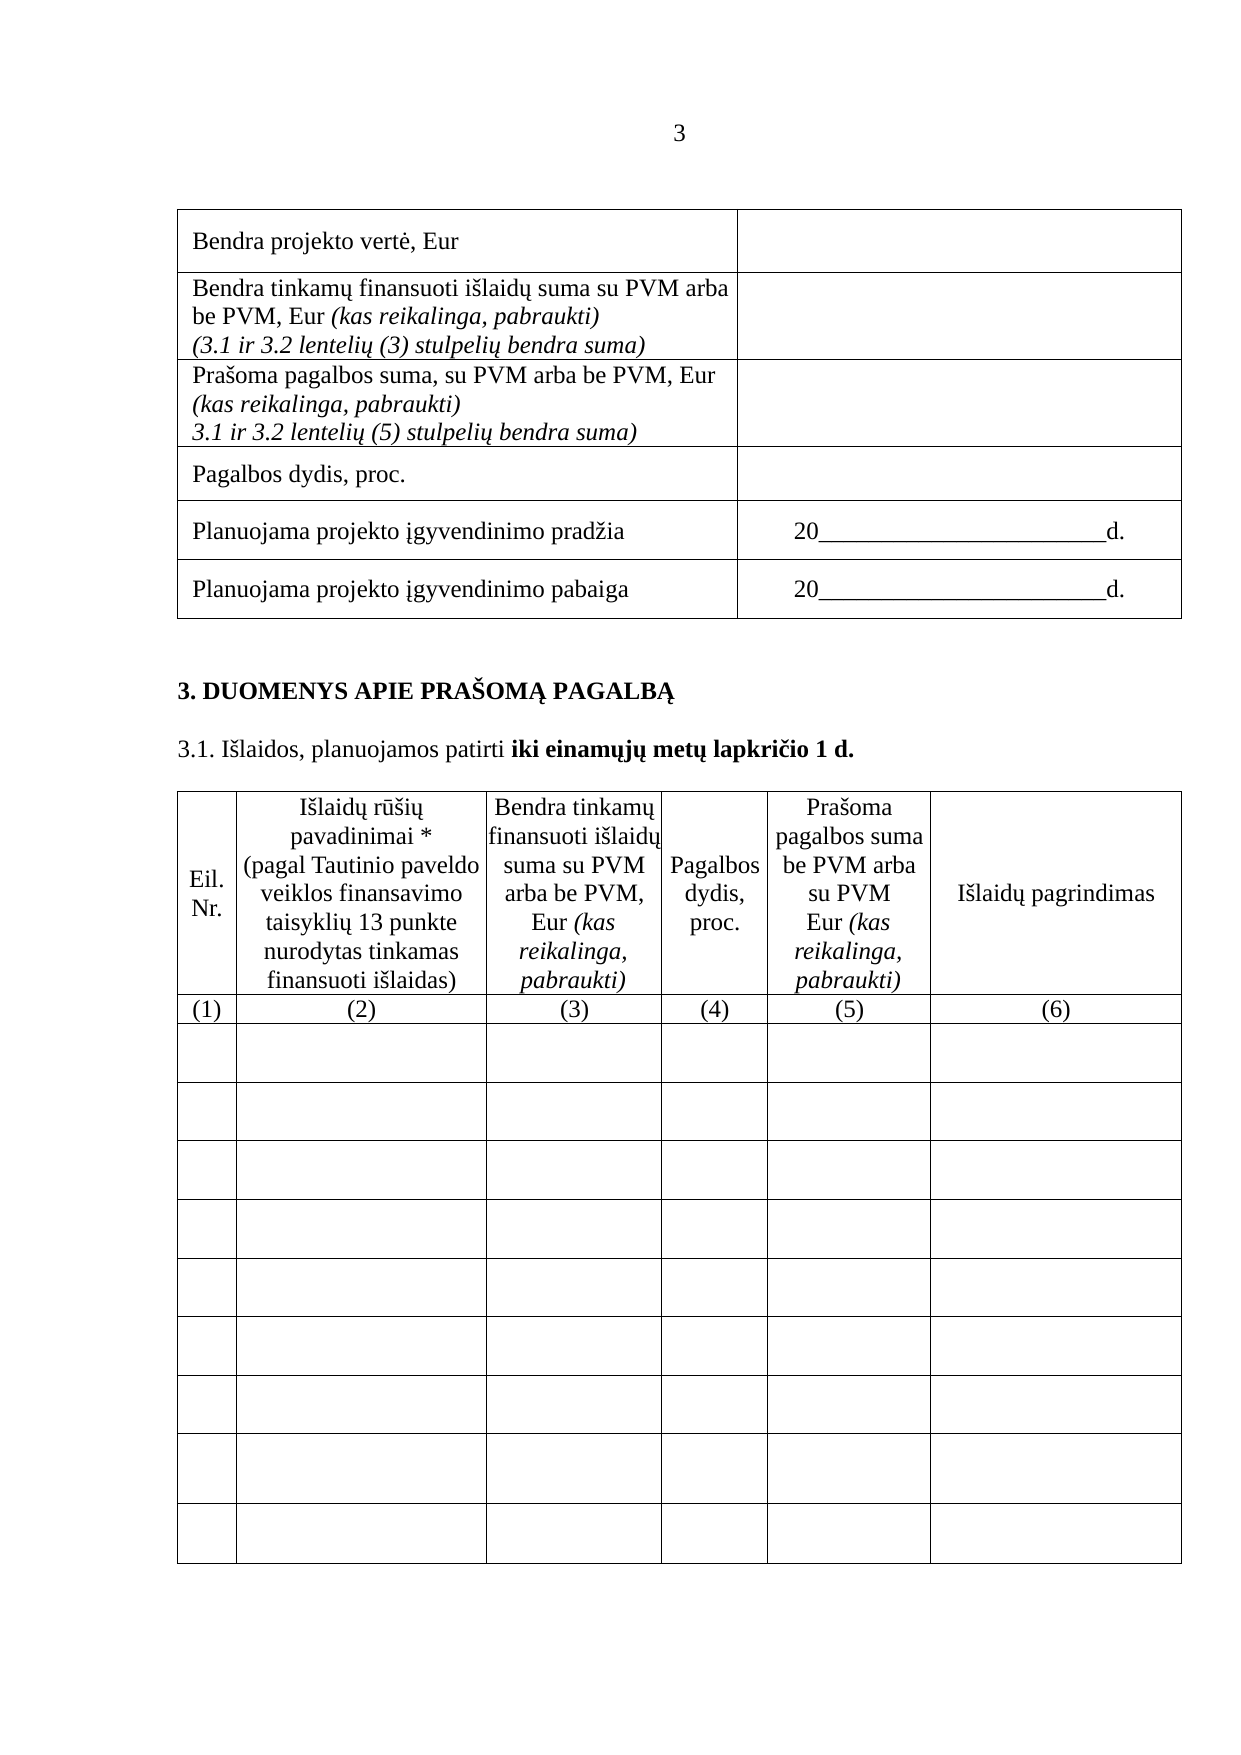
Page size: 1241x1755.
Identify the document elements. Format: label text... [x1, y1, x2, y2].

table_header Išlaidų pagrindimas [931, 792, 1181, 993]
table_cell (4) [662, 995, 767, 1023]
table_cell [237, 1083, 486, 1140]
table_cell (6) [931, 995, 1181, 1023]
table_header Bendra tinkamų finansuoti išlaidų suma su PVM arba be PVM, Eur (kas reikalinga, pabraukti) [487, 792, 661, 993]
text 3.1. Išlaidos, planuojamos patirti iki einamųjų metų lapkričio 1 d. [177, 734, 1181, 762]
table_cell (3) [487, 995, 661, 1023]
table_cell [931, 1259, 1181, 1316]
table_cell [487, 1141, 661, 1199]
table_cell [768, 1200, 930, 1257]
table_header Eil. Nr. [178, 792, 236, 993]
table_cell [768, 1024, 930, 1082]
table_cell [662, 1317, 767, 1374]
table_cell [237, 1024, 486, 1082]
text 3. DUOMENYS APIE PRAŠOMĄ PAGALBĄ [177, 676, 1181, 705]
table_cell [662, 1083, 767, 1140]
table_cell [487, 1504, 661, 1562]
table_cell [178, 1141, 236, 1199]
table_cell [768, 1259, 930, 1316]
table_cell [738, 360, 1181, 446]
table_cell [768, 1376, 930, 1433]
table_cell [931, 1376, 1181, 1433]
table_cell 20_______________________d. [738, 501, 1181, 559]
table_header [738, 210, 1181, 272]
table_cell [662, 1024, 767, 1082]
table_cell [178, 1083, 236, 1140]
table_cell [768, 1083, 930, 1140]
table_cell [237, 1434, 486, 1502]
table_cell [738, 273, 1181, 359]
table_cell Planuojama projekto įgyvendinimo pradžia [178, 501, 737, 559]
table_cell [931, 1024, 1181, 1082]
table_cell Pagalbos dydis, proc. [178, 447, 737, 500]
table_cell (2) [237, 995, 486, 1023]
table_cell [662, 1141, 767, 1199]
table_cell [237, 1259, 486, 1316]
table_cell [931, 1141, 1181, 1199]
table_cell [662, 1200, 767, 1257]
table_cell [931, 1200, 1181, 1257]
table_header Bendra projekto vertė, Eur [178, 210, 737, 272]
table_cell [487, 1434, 661, 1502]
table_cell [487, 1200, 661, 1257]
table_cell [662, 1376, 767, 1433]
table_cell [237, 1317, 486, 1374]
table_cell [237, 1504, 486, 1562]
table_cell [931, 1504, 1181, 1562]
table_cell [178, 1200, 236, 1257]
table_cell [237, 1200, 486, 1257]
table_cell [768, 1504, 930, 1562]
table_cell (1) [178, 995, 236, 1023]
table_header Prašoma pagalbos suma be PVM arba su PVM Eur (kas reikalinga, pabraukti) [768, 792, 930, 993]
table_cell [662, 1259, 767, 1316]
table_cell (5) [768, 995, 930, 1023]
table_cell [237, 1141, 486, 1199]
table_cell [662, 1504, 767, 1562]
table_cell [768, 1434, 930, 1502]
table_cell [178, 1317, 236, 1374]
table_cell [237, 1376, 486, 1433]
table_cell Planuojama projekto įgyvendinimo pabaiga [178, 560, 737, 618]
table_cell [931, 1083, 1181, 1140]
table_cell [662, 1434, 767, 1502]
table_cell [178, 1024, 236, 1082]
table_cell [931, 1317, 1181, 1374]
table_cell [178, 1259, 236, 1316]
table_cell [178, 1376, 236, 1433]
table_cell [487, 1083, 661, 1140]
table_cell 20_______________________d. [738, 560, 1181, 618]
table_cell [768, 1141, 930, 1199]
table_header Išlaidų rūšių pavadinimai * (pagal Tautinio paveldo veiklos finansavimo taisyklių 13 punkte nurodytas tinkamas finansuoti išlaidas) [237, 792, 486, 993]
table_cell Bendra tinkamų finansuoti išlaidų suma su PVM arba be PVM, Eur (kas reikalinga, pabraukti) (3.1 ir 3.2 lentelių (3) stulpelių bendra suma) [178, 273, 737, 359]
table_cell [768, 1317, 930, 1374]
table_cell [178, 1434, 236, 1502]
table_cell [487, 1376, 661, 1433]
table_cell [487, 1317, 661, 1374]
table_cell [738, 447, 1181, 500]
table_cell [178, 1504, 236, 1562]
table_cell [487, 1259, 661, 1316]
table_cell [931, 1434, 1181, 1502]
table_cell Prašoma pagalbos suma, su PVM arba be PVM, Eur (kas reikalinga, pabraukti) 3.1 ir 3.2 lentelių (5) stulpelių bendra suma) [178, 360, 737, 446]
table_header Pagalbos dydis, proc. [662, 792, 767, 993]
table_cell [487, 1024, 661, 1082]
